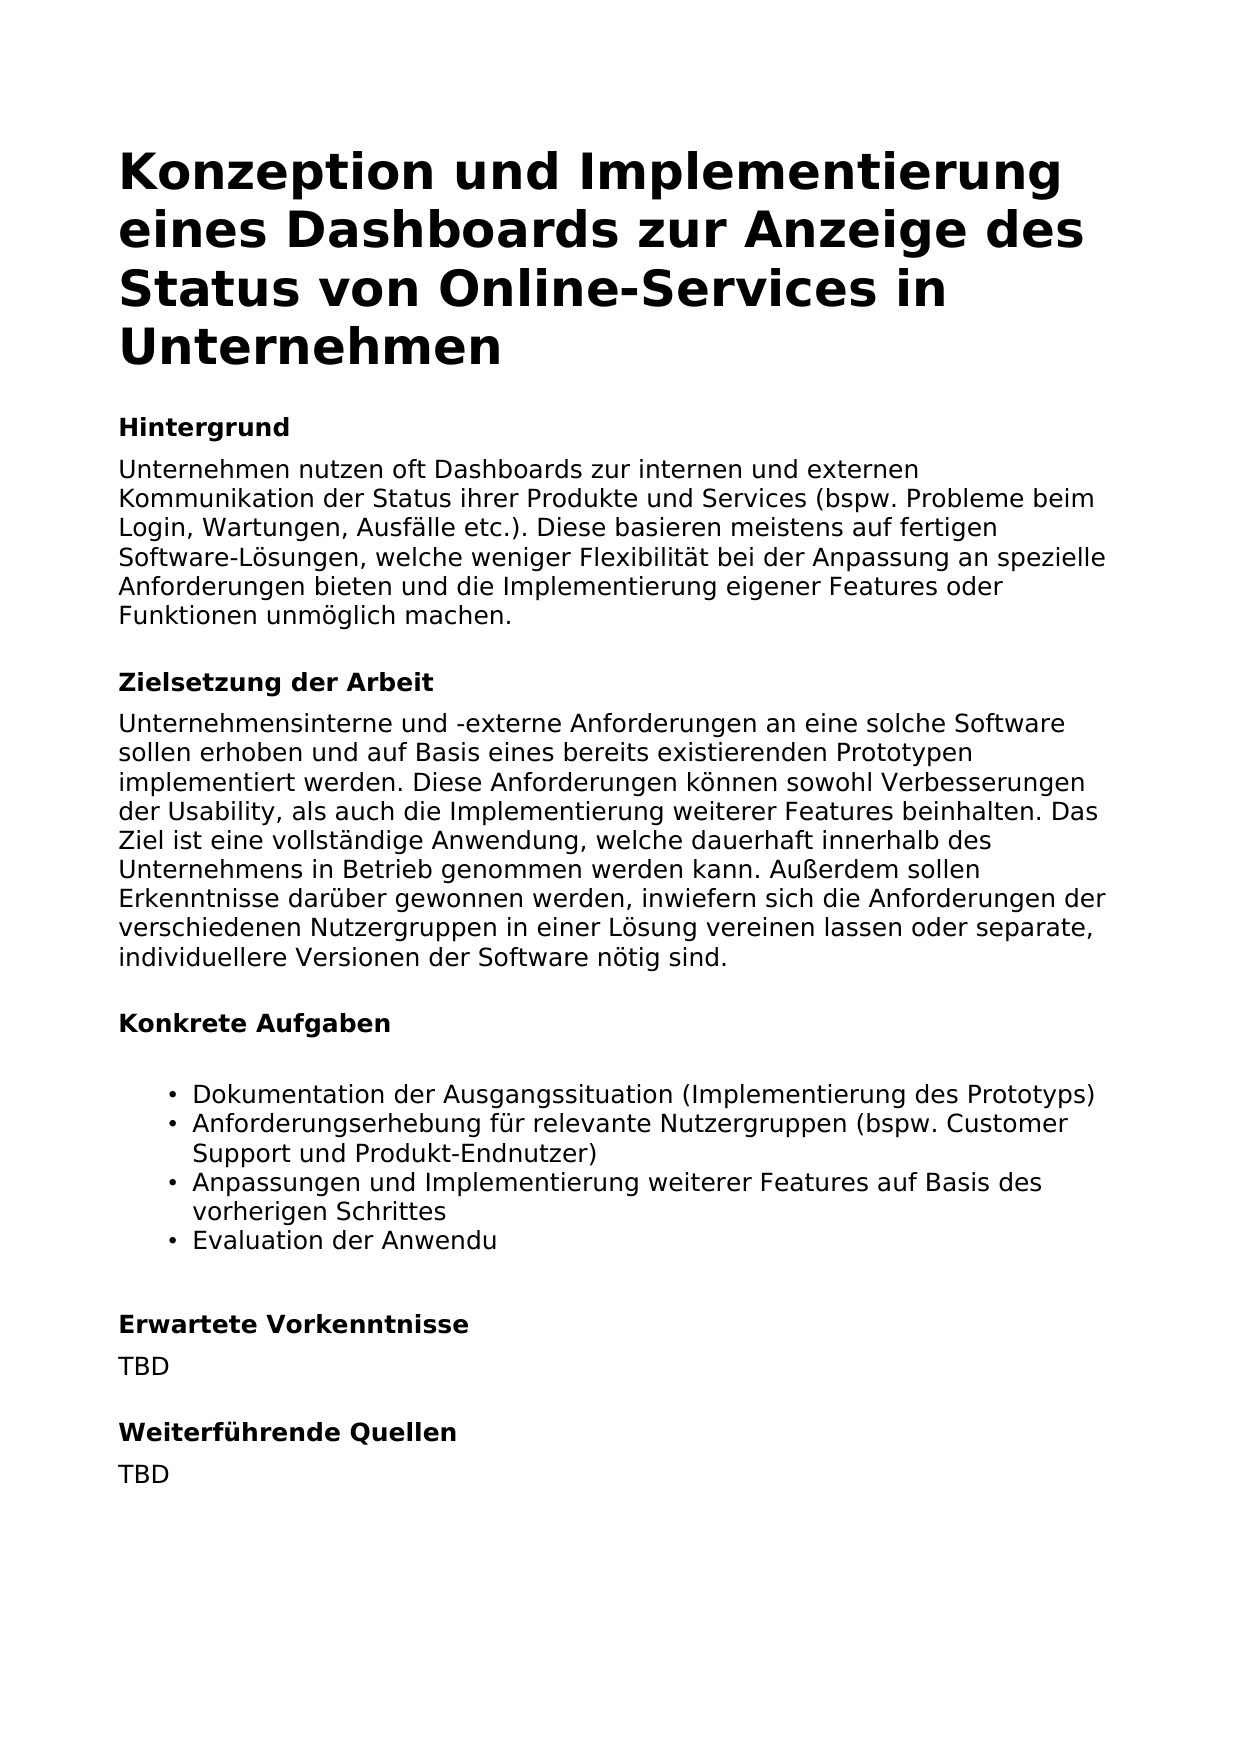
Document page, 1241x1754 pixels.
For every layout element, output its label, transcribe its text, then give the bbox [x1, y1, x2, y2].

subtitle Konkrete Aufgaben [118, 1009, 1122, 1038]
text Unternehmensinterne und -externe Anforderungen an eine solche Software sollen erhoben und auf Basis eines bereits existierenden Prototypen implementiert werden. Diese Anforderungen können sowohl Verbesserungen der Usability, als auch die Implementierung weiterer Features beinhalten. Das Ziel ist eine vollständige Anwendung, welche dauerhaft innerhalb des Unternehmens in Betrieb genommen werden kann. Außerdem sollen Erkenntnisse darüber gewonnen werden, inwiefern sich die Anforderungen der verschiedenen Nutzergruppen in einer Lösung vereinen lassen oder separate, individuellere Versionen der Software nötig sind. [118, 709, 1122, 972]
subtitle Zielsetzung der Arbeit [118, 668, 1122, 697]
text Unternehmen nutzen oft Dashboards zur internen und externen Kommunikation der Status ihrer Produkte und Services (bspw. Probleme beim Login, Wartungen, Ausfälle etc.). Diese basieren meistens auf fertigen Software-Lösungen, welche weniger Flexibilität bei der Anpassung an spezielle Anforderungen bieten und die Implementierung eigener Features oder Funktionen unmöglich machen. [118, 455, 1122, 630]
text TBD [118, 1460, 1122, 1489]
list Anforderungserhebung für relevante Nutzergruppen (bspw. Customer Support und Produkt-Endnutzer) [177, 1110, 1122, 1168]
text TBD [118, 1352, 1122, 1381]
subtitle Hintergrund [118, 413, 1122, 443]
subtitle Erwartete Vorkenntnisse [118, 1310, 1122, 1339]
subtitle Weiterführende Quellen [118, 1418, 1122, 1447]
list Evaluation der Anwendu [177, 1226, 1122, 1256]
subtitle Konzeption und Implementierung eines Dashboards zur Anzeige des Status von Online-Services in Unternehmen [118, 143, 1122, 376]
list Anpassungen und Implementierung weiterer Features auf Basis des vorherigen Schrittes [177, 1168, 1122, 1226]
list Dokumentation der Ausgangssituation (Implementierung des Prototyps) [177, 1081, 1122, 1110]
